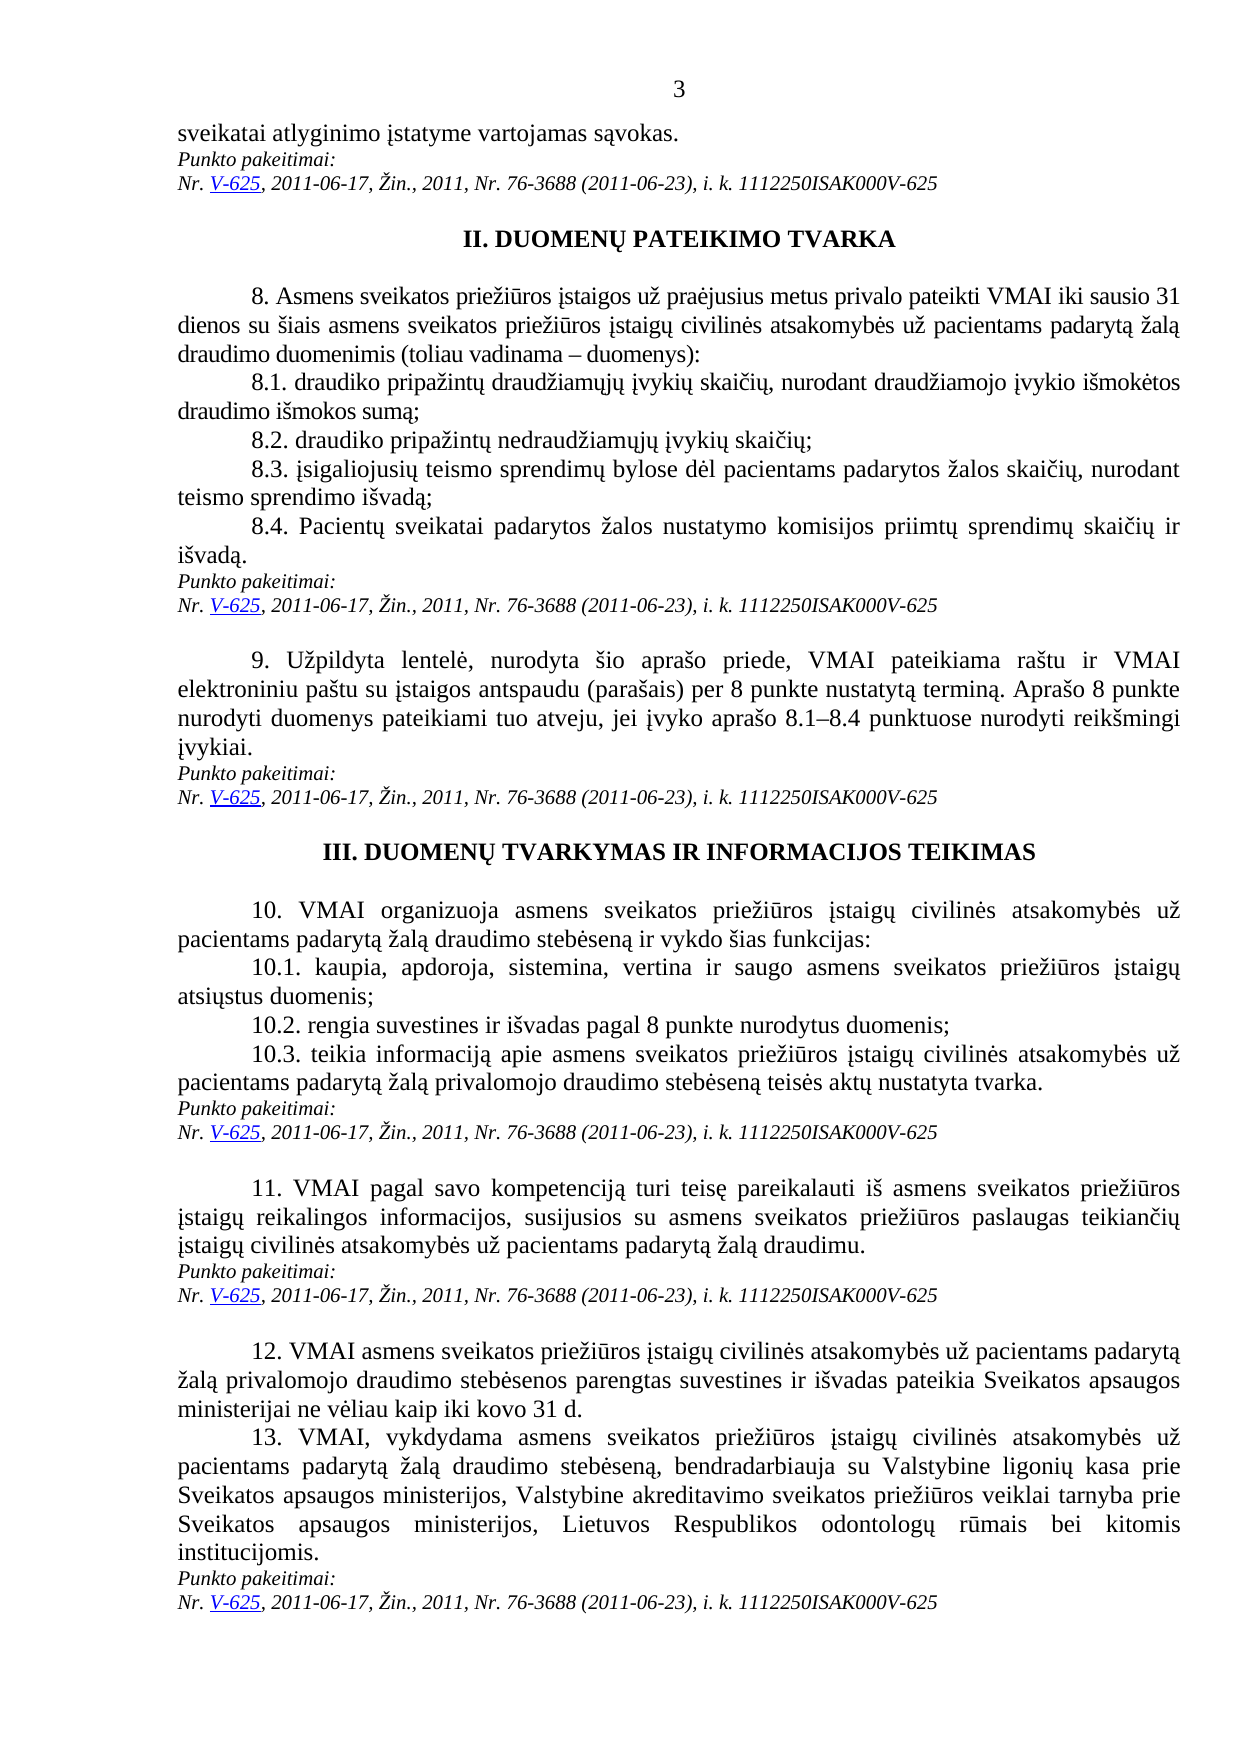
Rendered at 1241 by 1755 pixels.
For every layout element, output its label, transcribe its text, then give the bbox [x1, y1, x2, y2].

text Nr. V-625, 2011-06-17, Žin., 2011, Nr. 76-3688 (2011-06-23), i. k. 1112250ISAK000V-625 [177, 1283, 1181, 1307]
text Nr. V-625, 2011-06-17, Žin., 2011, Nr. 76-3688 (2011-06-23), i. k. 1112250ISAK000V-625 [177, 1590, 1181, 1614]
text Punkto pakeitimai: [177, 147, 1181, 171]
text III. DUOMENŲ TVARKYMAS IR INFORMACIJOS TEIKIMAS [177, 837, 1181, 866]
text 8.1. draudiko pripažintų draudžiamųjų įvykių skaičių, nurodant draudžiamojo įvykio išmokėtos draudimo išmokos sumą; [177, 367, 1181, 425]
text Punkto pakeitimai: [177, 1096, 1181, 1120]
text 8. Asmens sveikatos priežiūros įstaigos už praėjusius metus privalo pateikti VMAI iki sausio 31 dienos su šiais asmens sveikatos priežiūros įstaigų civilinės atsakomybės už pacientams padarytą žalą draudimo duomenimis (toliau vadinama – duomenys): [177, 281, 1181, 367]
text 8.4. Pacientų sveikatai padarytos žalos nustatymo komisijos priimtų sprendimų skaičių ir išvadą. [177, 511, 1181, 569]
text 9. Užpildyta lentelė, nurodyta šio aprašo priede, VMAI pateikiama raštu ir VMAI elektroniniu paštu su įstaigos antspaudu (parašais) per 8 punkte nustatytą terminą. Aprašo 8 punkte nurodyti duomenys pateikiami tuo atveju, jei įvyko aprašo 8.1–8.4 punktuose nurodyti reikšmingi įvykiai. [177, 646, 1181, 761]
text Punkto pakeitimai: [177, 761, 1181, 785]
text Nr. V-625, 2011-06-17, Žin., 2011, Nr. 76-3688 (2011-06-23), i. k. 1112250ISAK000V-625 [177, 593, 1181, 617]
text II. DUOMENŲ PATEIKIMO TVARKA [177, 224, 1181, 252]
text sveikatai atlyginimo įstatyme vartojamas sąvokas. [177, 118, 1181, 147]
text 11. VMAI pagal savo kompetenciją turi teisę pareikalauti iš asmens sveikatos priežiūros įstaigų reikalingos informacijos, susijusios su asmens sveikatos priežiūros paslaugas teikiančių įstaigų civilinės atsakomybės už pacientams padarytą žalą draudimu. [177, 1173, 1181, 1259]
text 12. VMAI asmens sveikatos priežiūros įstaigų civilinės atsakomybės už pacientams padarytą žalą privalomojo draudimo stebėsenos parengtas suvestines ir išvadas pateikia Sveikatos apsaugos ministerijai ne vėliau kaip iki kovo 31 d. [177, 1336, 1181, 1422]
text Nr. V-625, 2011-06-17, Žin., 2011, Nr. 76-3688 (2011-06-23), i. k. 1112250ISAK000V-625 [177, 171, 1181, 195]
text Punkto pakeitimai: [177, 569, 1181, 593]
text Punkto pakeitimai: [177, 1566, 1181, 1590]
text 10.1. kaupia, apdoroja, sistemina, vertina ir saugo asmens sveikatos priežiūros įstaigų atsiųstus duomenis; [177, 952, 1181, 1010]
text 10. VMAI organizuoja asmens sveikatos priežiūros įstaigų civilinės atsakomybės už pacientams padarytą žalą draudimo stebėseną ir vykdo šias funkcijas: [177, 895, 1181, 952]
text Punkto pakeitimai: [177, 1259, 1181, 1283]
text 13. VMAI, vykdydama asmens sveikatos priežiūros įstaigų civilinės atsakomybės už pacientams padarytą žalą draudimo stebėseną, bendradarbiauja su Valstybine ligonių kasa prie Sveikatos apsaugos ministerijos, Valstybine akreditavimo sveikatos priežiūros veiklai tarnyba prie Sveikatos apsaugos ministerijos, Lietuvos Respublikos odontologų rūmais bei kitomis institucijomis. [177, 1422, 1181, 1566]
text 10.3. teikia informaciją apie asmens sveikatos priežiūros įstaigų civilinės atsakomybės už pacientams padarytą žalą privalomojo draudimo stebėseną teisės aktų nustatyta tvarka. [177, 1039, 1181, 1096]
text 10.2. rengia suvestines ir išvadas pagal 8 punkte nurodytus duomenis; [177, 1010, 1181, 1039]
text 8.2. draudiko pripažintų nedraudžiamųjų įvykių skaičių; [177, 425, 1181, 454]
text Nr. V-625, 2011-06-17, Žin., 2011, Nr. 76-3688 (2011-06-23), i. k. 1112250ISAK000V-625 [177, 1120, 1181, 1144]
text 8.3. įsigaliojusių teismo sprendimų bylose dėl pacientams padarytos žalos skaičių, nurodant teismo sprendimo išvadą; [177, 454, 1181, 511]
text Nr. V-625, 2011-06-17, Žin., 2011, Nr. 76-3688 (2011-06-23), i. k. 1112250ISAK000V-625 [177, 785, 1181, 809]
